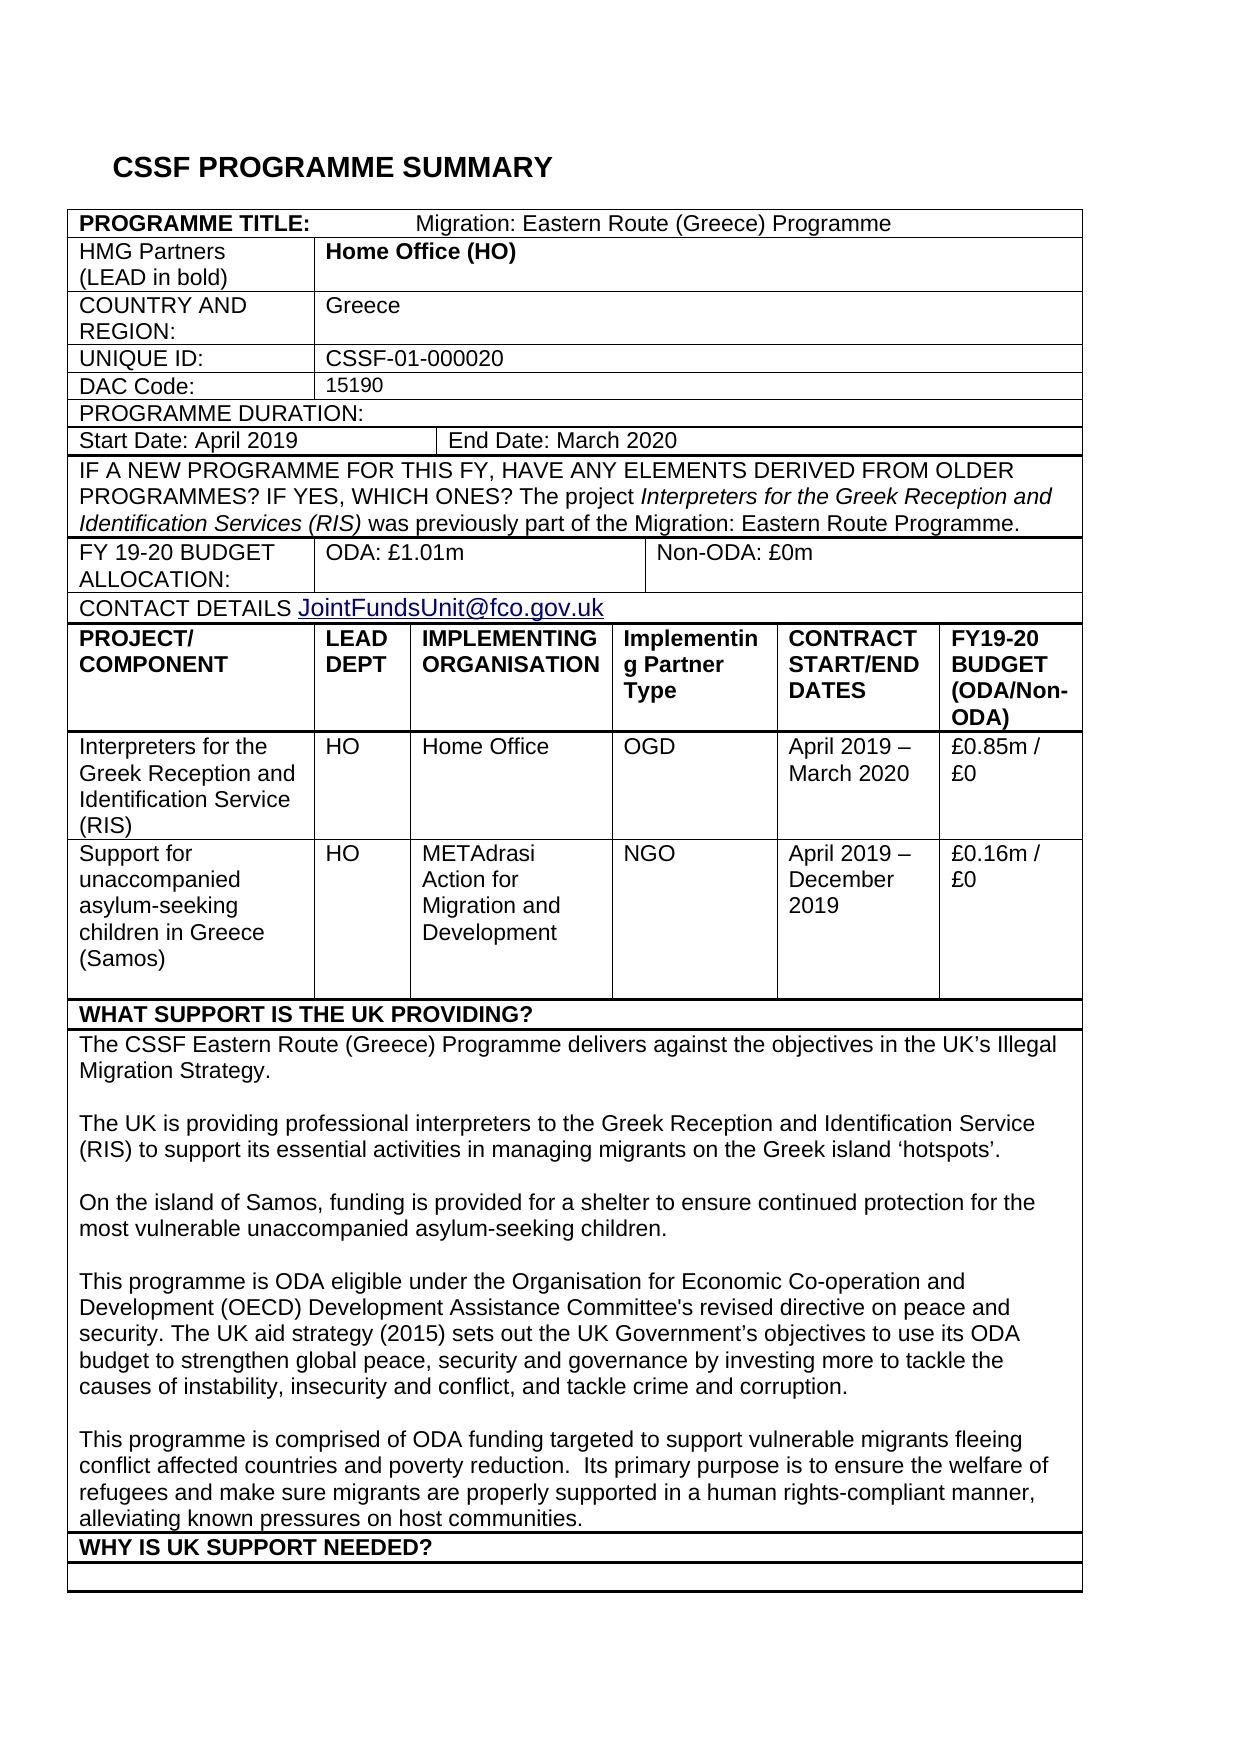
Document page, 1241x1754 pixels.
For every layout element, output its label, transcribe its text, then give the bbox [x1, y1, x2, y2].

table_cell FY19-20 BUDGET (ODA/Non-ODA) [940, 625, 1082, 730]
table_cell COUNTRY AND REGION: [68, 292, 314, 344]
text CSSF PROGRAMME SUMMARY [112, 150, 1128, 183]
table_cell DAC Code: [68, 373, 314, 399]
table_cell LEAD DEPT [315, 625, 410, 730]
table_cell IF A NEW PROGRAMME FOR THIS FY, HAVE ANY ELEMENTS DERIVED FROM OLDER PROGRAMMES? IF YES, WHICH ONES? The project Interpreters for the Greek Reception and Identification Services (RIS) was previously part of the Migration: Eastern Route Programme. [68, 457, 1082, 536]
table_cell WHAT SUPPORT IS THE UK PROVIDING? [68, 1001, 1082, 1027]
table_cell Implementing Partner Type [613, 625, 777, 730]
table_cell Start Date: April 2019 [68, 428, 436, 454]
table_cell CSSF-01-000020 [315, 345, 1082, 372]
table_cell April 2019 – December 2019 [778, 840, 939, 998]
table_cell Support for unaccompanied asylum-seeking children in Greece (Samos) [68, 840, 314, 998]
table_cell ODA: £1.01m [315, 539, 645, 592]
table_cell Home Office (HO) [315, 238, 1082, 291]
table_cell METAdrasi Action for Migration and Development [411, 840, 612, 998]
table_cell PROJECT/ COMPONENT [68, 625, 314, 730]
table_cell Non-ODA: £0m [646, 539, 1082, 592]
table_header PROGRAMME TITLE: Migration: Eastern Route (Greece) Programme [68, 210, 1082, 237]
table_cell PROGRAMME DURATION: [68, 400, 1082, 426]
table_cell FY 19-20 BUDGET ALLOCATION: [68, 539, 314, 592]
table_cell WHY IS UK SUPPORT NEEDED? [68, 1534, 1082, 1561]
table_cell HO [315, 840, 410, 998]
table_cell HMG Partners (LEAD in bold) [68, 238, 314, 291]
table_cell April 2019 – March 2020 [778, 733, 939, 839]
table_cell NGO [613, 840, 777, 998]
table_cell Home Office [411, 733, 612, 839]
table_cell £0.85m / £0 [940, 733, 1082, 839]
table_cell CONTACT DETAILS JointFundsUnit@fco.gov.uk [68, 593, 1082, 622]
table_cell IMPLEMENTING ORGANISATION [411, 625, 612, 730]
table_cell End Date: March 2020 [437, 428, 1082, 454]
table_cell OGD [613, 733, 777, 839]
table_cell CONTRACT START/END DATES [778, 625, 939, 730]
table_cell UNIQUE ID: [68, 345, 314, 372]
table_cell Interpreters for the Greek Reception and Identification Service (RIS) [68, 733, 314, 839]
table_cell Greece [315, 292, 1082, 344]
table_cell £0.16m / £0 [940, 840, 1082, 998]
table_cell The CSSF Eastern Route (Greece) Programme delivers against the objectives in the UK’s Illegal Migration Strategy. The UK is providing professional interpreters to the Greek Reception and Identification Service (RIS) to support its essential activities in managing migrants on the Greek island ‘hotspots’. On the island of Samos, funding is provided for a shelter to ensure continued protection for the most vulnerable unaccompanied asylum-seeking children. This programme is ODA eligible under the Organisation for Economic Co-operation and Development (OECD) Development Assistance Committee's revised directive on peace and security. The UK aid strategy (2015) sets out the UK Government’s objectives to use its ODA budget to strengthen global peace, security and governance by investing more to tackle the causes of instability, insecurity and conflict, and tackle crime and corruption. This programme is comprised of ODA funding targeted to support vulnerable migrants fleeing conflict affected countries and poverty reduction. Its primary purpose is to ensure the welfare of refugees and make sure migrants are properly supported in a human rights-compliant manner, alleviating known pressures on host communities. [68, 1031, 1082, 1531]
table_cell HO [315, 733, 410, 839]
table_cell 15190 [315, 373, 1082, 399]
